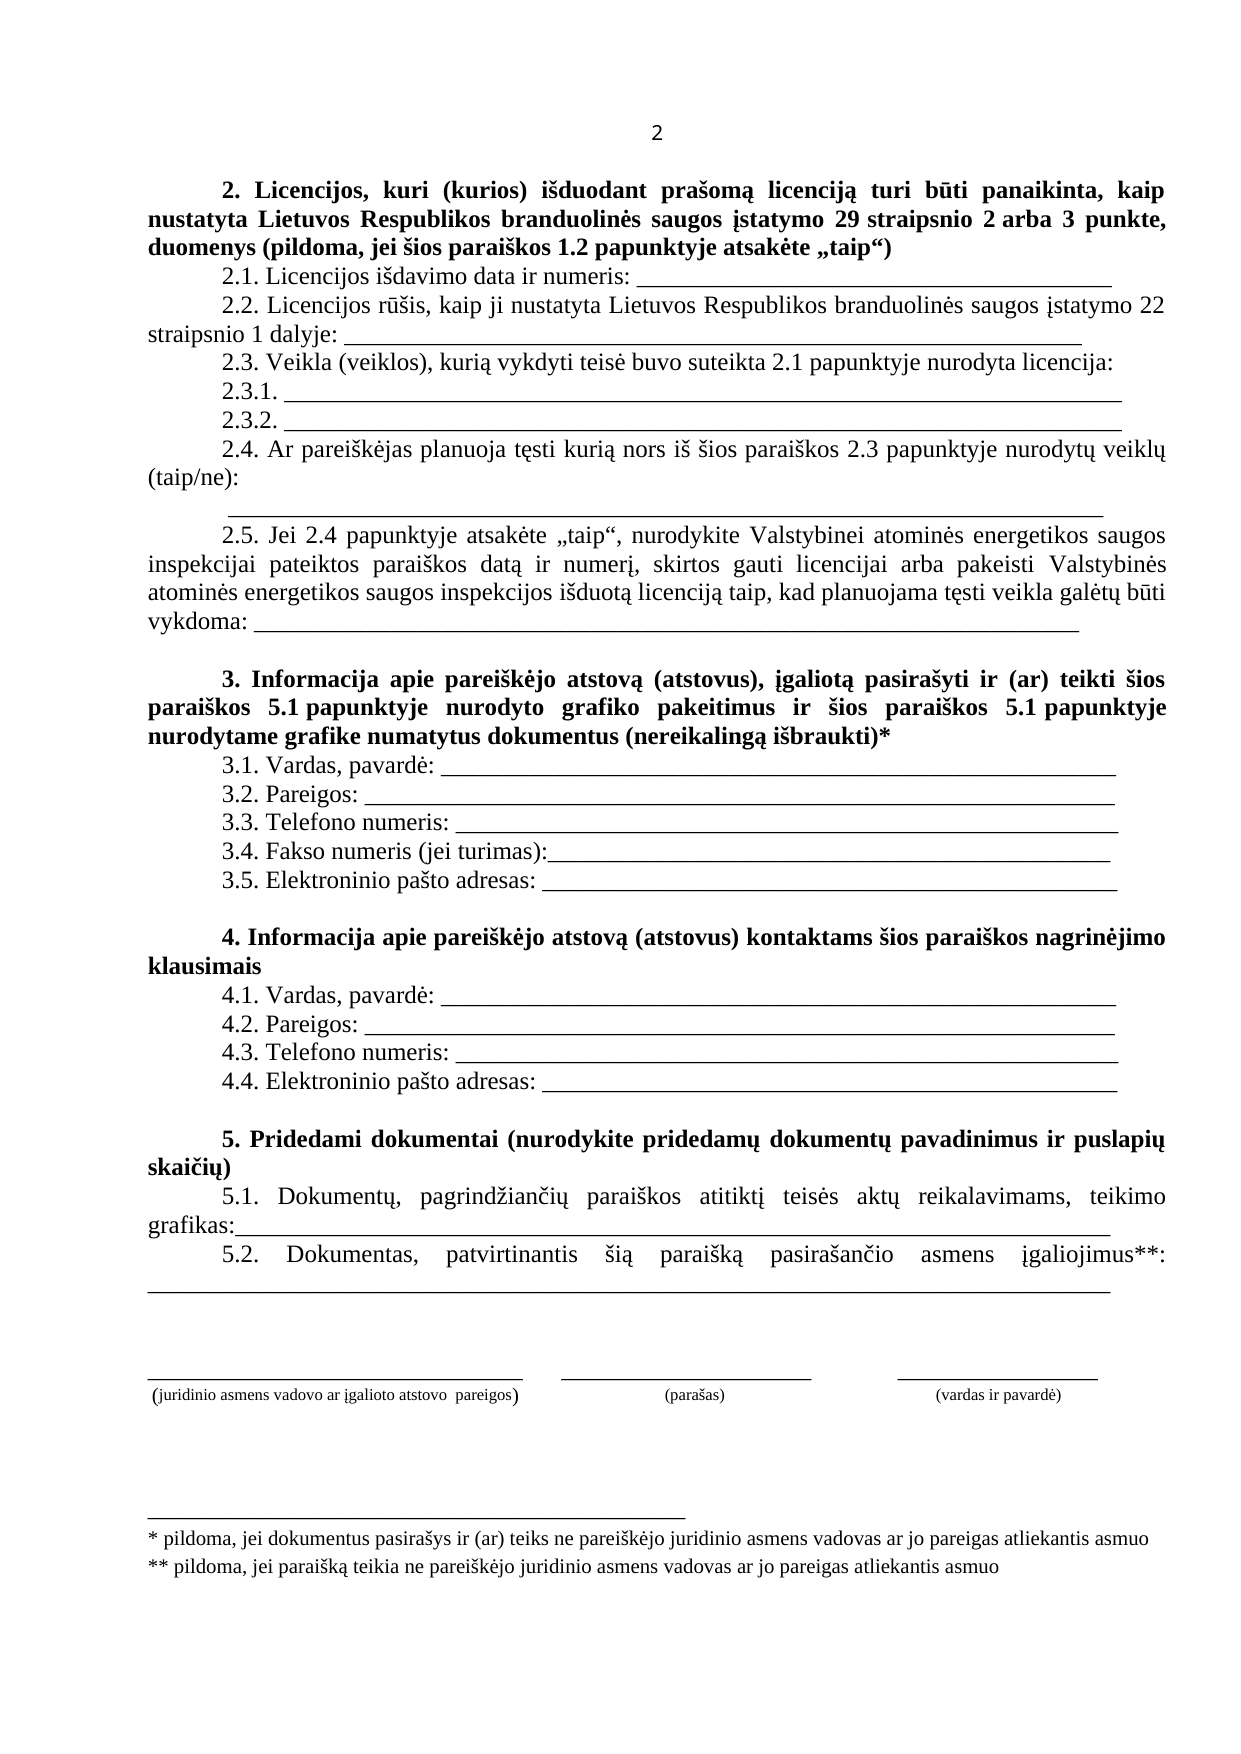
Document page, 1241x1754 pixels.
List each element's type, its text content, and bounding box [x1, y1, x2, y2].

text 4.1. Vardas, pavardė: ______________________________________________________ [148, 980, 1167, 1009]
text 2.1. Licencijos išdavimo data ir numeris: ______________________________________ [148, 261, 1167, 290]
text 3.5. Elektroninio pašto adresas: ______________________________________________ [148, 865, 1167, 894]
text 4.2. Pareigos: ____________________________________________________________ [148, 1009, 1167, 1037]
text 5. Pridedami dokumentai (nurodykite pridedamų dokumentų pavadinimus ir puslapių skaičių) [148, 1124, 1167, 1181]
text 4.3. Telefono numeris: _____________________________________________________ [148, 1037, 1167, 1066]
text 3. Informacija apie pareiškėjo atstovą (atstovus), įgaliotą pasirašyti ir (ar) teikti šios paraiškos 5.1 papunktyje nurodyto grafiko pakeitimus ir šios paraiškos 5.1 papunktyje nurodytame grafike numatytus dokumentus (nereikalingą išbraukti)* [148, 664, 1167, 750]
text 4.4. Elektroninio pašto adresas: ______________________________________________ [148, 1066, 1167, 1095]
text ______________________________________________________________________ [148, 491, 1167, 520]
text 2.4. Ar pareiškėjas planuoja tęsti kurią nors iš šios paraiškos 2.3 papunktyje nurodytų veiklų (taip/ne): [148, 434, 1167, 491]
text ______________________________ ____________________ ________________ [148, 1354, 1167, 1382]
text ___________________________________________ [148, 1493, 1167, 1522]
text * pildoma, jei dokumentus pasirašys ir (ar) teiks ne pareiškėjo juridinio asmens vadovas ar jo pareigas atliekantis asmuo [148, 1526, 1167, 1550]
text 2.2. Licencijos rūšis, kaip ji nustatyta Lietuvos Respublikos branduolinės saugos įstatymo 22 straipsnio 1 dalyje: ___________________________________________________________ [148, 290, 1167, 347]
text 2.5. Jei 2.4 papunktyje atsakėte „taip“, nurodykite Valstybinei atominės energetikos saugos inspekcijai pateiktos paraiškos datą ir numerį, skirtos gauti licencijai arba pakeisti Valstybinės atominės energetikos saugos inspekcijos išduotą licenciją taip, kad planuojama tęsti veikla galėtų būti vykdoma: __________________________________________________________________ [148, 520, 1167, 635]
text ** pildoma, jei paraišką teikia ne pareiškėjo juridinio asmens vadovas ar jo pareigas atliekantis asmuo [148, 1554, 1167, 1578]
text 2.3.1. ___________________________________________________________________ [148, 376, 1167, 405]
text 4. Informacija apie pareiškėjo atstovą (atstovus) kontaktams šios paraiškos nagrinėjimo klausimais [148, 922, 1167, 980]
text 2. Licencijos, kuri (kurios) išduodant prašomą licenciją turi būti panaikinta, kaip nustatyta Lietuvos Respublikos branduolinės saugos įstatymo 29 straipsnio 2 arba 3 punkte, duomenys (pildoma, jei šios paraiškos 1.2 papunktyje atsakėte „taip“) [148, 175, 1167, 261]
text 5.2. Dokumentas, patvirtinantis šią paraišką pasirašančio asmens įgaliojimus**: _____________________________________________________________________________ [148, 1239, 1167, 1296]
text 3.4. Fakso numeris (jei turimas):_____________________________________________ [148, 836, 1167, 865]
text 3.3. Telefono numeris: _____________________________________________________ [148, 807, 1167, 836]
text 3.2. Pareigos: ____________________________________________________________ [148, 779, 1167, 807]
text 2.3. Veikla (veiklos), kurią vykdyti teisė buvo suteikta 2.1 papunktyje nurodyta licencija: [148, 347, 1167, 376]
text (juridinio asmens vadovo ar įgalioto atstovo pareigos) (parašas) (vardas ir pavardė) [148, 1382, 1167, 1407]
text 2.3.2. ___________________________________________________________________ [148, 405, 1167, 434]
text 5.1. Dokumentų, pagrindžiančių paraiškos atitiktį teisės aktų reikalavimams, teikimo grafikas:______________________________________________________________________ [148, 1181, 1167, 1239]
text 3.1. Vardas, pavardė: ______________________________________________________ [148, 750, 1167, 779]
